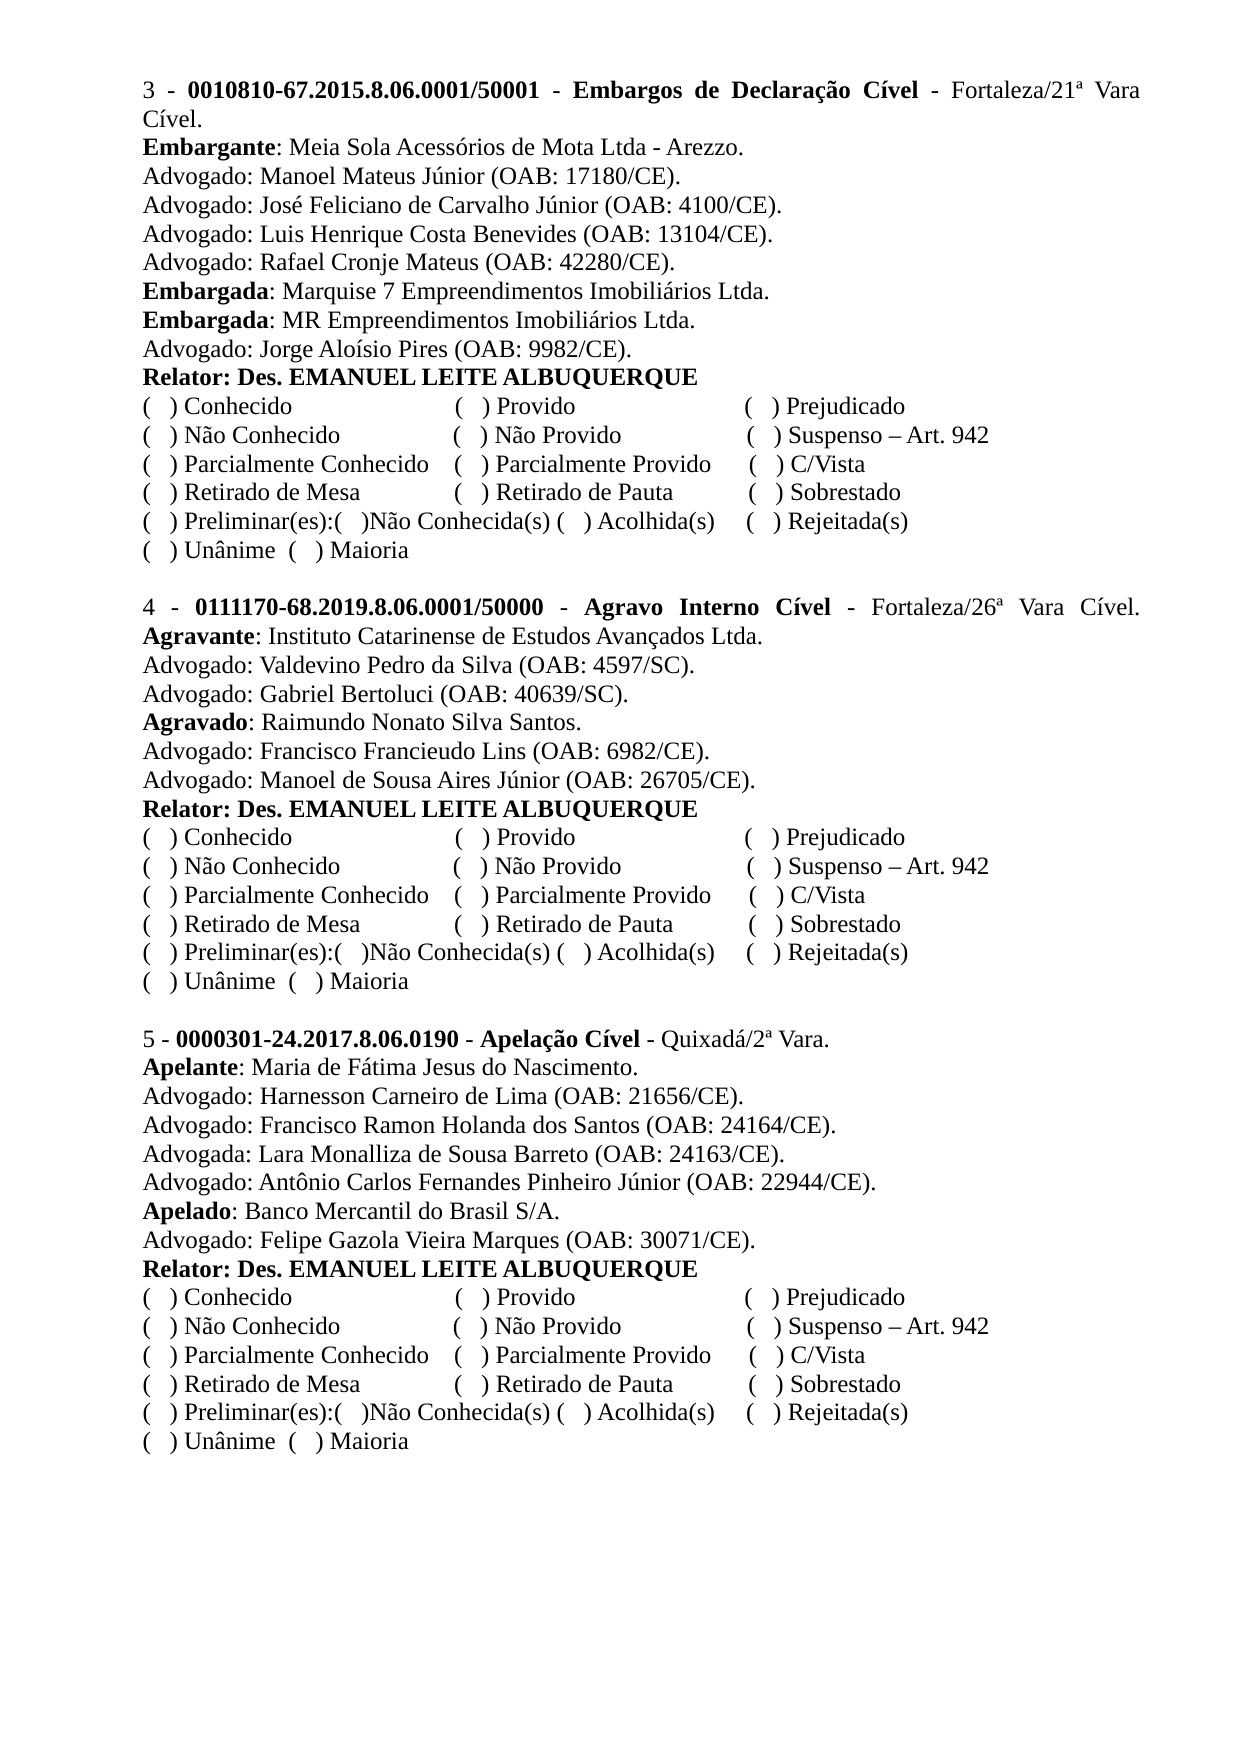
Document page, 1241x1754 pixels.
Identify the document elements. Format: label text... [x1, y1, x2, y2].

text Relator: Des. EMANUEL LEITE ALBUQUERQUE [142, 1254, 1141, 1282]
text Embargante: Meia Sola Acessórios de Mota Ltda - Arezzo. [142, 132, 1141, 161]
text Advogado: Francisco Francieudo Lins (OAB: 6982/CE). [142, 736, 1141, 765]
text Apelado: Banco Mercantil do Brasil S/A. [142, 1196, 1141, 1225]
text ( ) Conhecido ( ) Provido ( ) Prejudicado [142, 391, 1141, 420]
text ( ) Não Conhecido ( ) Não Provido ( ) Suspenso – Art. 942 [142, 420, 1158, 449]
text Embargada: MR Empreendimentos Imobiliários Ltda. [142, 305, 1141, 334]
text ( ) Retirado de Mesa ( ) Retirado de Pauta ( ) Sobrestado [142, 909, 1158, 937]
text ( ) Preliminar(es):( )Não Conhecida(s) ( ) Acolhida(s) ( ) Rejeitada(s) [142, 506, 1158, 535]
text Advogado: José Feliciano de Carvalho Júnior (OAB: 4100/CE). [142, 190, 1141, 219]
text 4 - 0111170-68.2019.8.06.0001/50000 - Agravo Interno Cível - Fortaleza/26ª Vara Cível. Agravante: Instituto Catarinense de Estudos Avançados Ltda. [142, 592, 1141, 650]
text 3 - 0010810-67.2015.8.06.0001/50001 - Embargos de Declaração Cível - Fortaleza/21ª Vara Cível. [142, 75, 1141, 132]
text Advogado: Jorge Aloísio Pires (OAB: 9982/CE). [142, 334, 1141, 362]
text ( ) Preliminar(es):( )Não Conhecida(s) ( ) Acolhida(s) ( ) Rejeitada(s) [142, 937, 1158, 966]
text Relator: Des. EMANUEL LEITE ALBUQUERQUE [142, 362, 1141, 391]
text ( ) Preliminar(es):( )Não Conhecida(s) ( ) Acolhida(s) ( ) Rejeitada(s) [142, 1397, 1158, 1426]
text Relator: Des. EMANUEL LEITE ALBUQUERQUE [142, 794, 1141, 822]
text ( ) Unânime ( ) Maioria [142, 966, 1158, 995]
text ( ) Unânime ( ) Maioria [142, 535, 1158, 564]
text Apelante: Maria de Fátima Jesus do Nascimento. [142, 1052, 1141, 1081]
text ( ) Parcialmente Conhecido ( ) Parcialmente Provido ( ) C/Vista [142, 449, 1158, 477]
text Advogado: Luis Henrique Costa Benevides (OAB: 13104/CE). [142, 219, 1141, 247]
text ( ) Não Conhecido ( ) Não Provido ( ) Suspenso – Art. 942 [142, 851, 1158, 880]
text Advogado: Harnesson Carneiro de Lima (OAB: 21656/CE). [142, 1081, 1141, 1110]
text ( ) Parcialmente Conhecido ( ) Parcialmente Provido ( ) C/Vista [142, 1340, 1158, 1369]
text Advogado: Francisco Ramon Holanda dos Santos (OAB: 24164/CE). [142, 1110, 1141, 1139]
text Advogado: Manoel Mateus Júnior (OAB: 17180/CE). [142, 161, 1141, 190]
text Advogado: Gabriel Bertoluci (OAB: 40639/SC). [142, 679, 1141, 707]
text ( ) Parcialmente Conhecido ( ) Parcialmente Provido ( ) C/Vista [142, 880, 1158, 909]
text ( ) Conhecido ( ) Provido ( ) Prejudicado [142, 822, 1141, 851]
text Advogado: Felipe Gazola Vieira Marques (OAB: 30071/CE). [142, 1225, 1141, 1254]
text Advogado: Manoel de Sousa Aires Júnior (OAB: 26705/CE). [142, 765, 1141, 794]
text ( ) Conhecido ( ) Provido ( ) Prejudicado [142, 1282, 1141, 1311]
text ( ) Não Conhecido ( ) Não Provido ( ) Suspenso – Art. 942 [142, 1311, 1158, 1340]
text Embargada: Marquise 7 Empreendimentos Imobiliários Ltda. [142, 276, 1141, 305]
text Advogado: Rafael Cronje Mateus (OAB: 42280/CE). [142, 247, 1141, 276]
text ( ) Retirado de Mesa ( ) Retirado de Pauta ( ) Sobrestado [142, 477, 1158, 506]
text ( ) Retirado de Mesa ( ) Retirado de Pauta ( ) Sobrestado [142, 1369, 1158, 1397]
text 5 - 0000301-24.2017.8.06.0190 - Apelação Cível - Quixadá/2ª Vara. [142, 1024, 1141, 1052]
text Advogado: Antônio Carlos Fernandes Pinheiro Júnior (OAB: 22944/CE). [142, 1167, 1141, 1196]
text Advogada: Lara Monalliza de Sousa Barreto (OAB: 24163/CE). [142, 1139, 1141, 1167]
text ( ) Unânime ( ) Maioria [142, 1426, 1158, 1455]
text Agravado: Raimundo Nonato Silva Santos. [142, 707, 1141, 736]
text Advogado: Valdevino Pedro da Silva (OAB: 4597/SC). [142, 650, 1141, 679]
